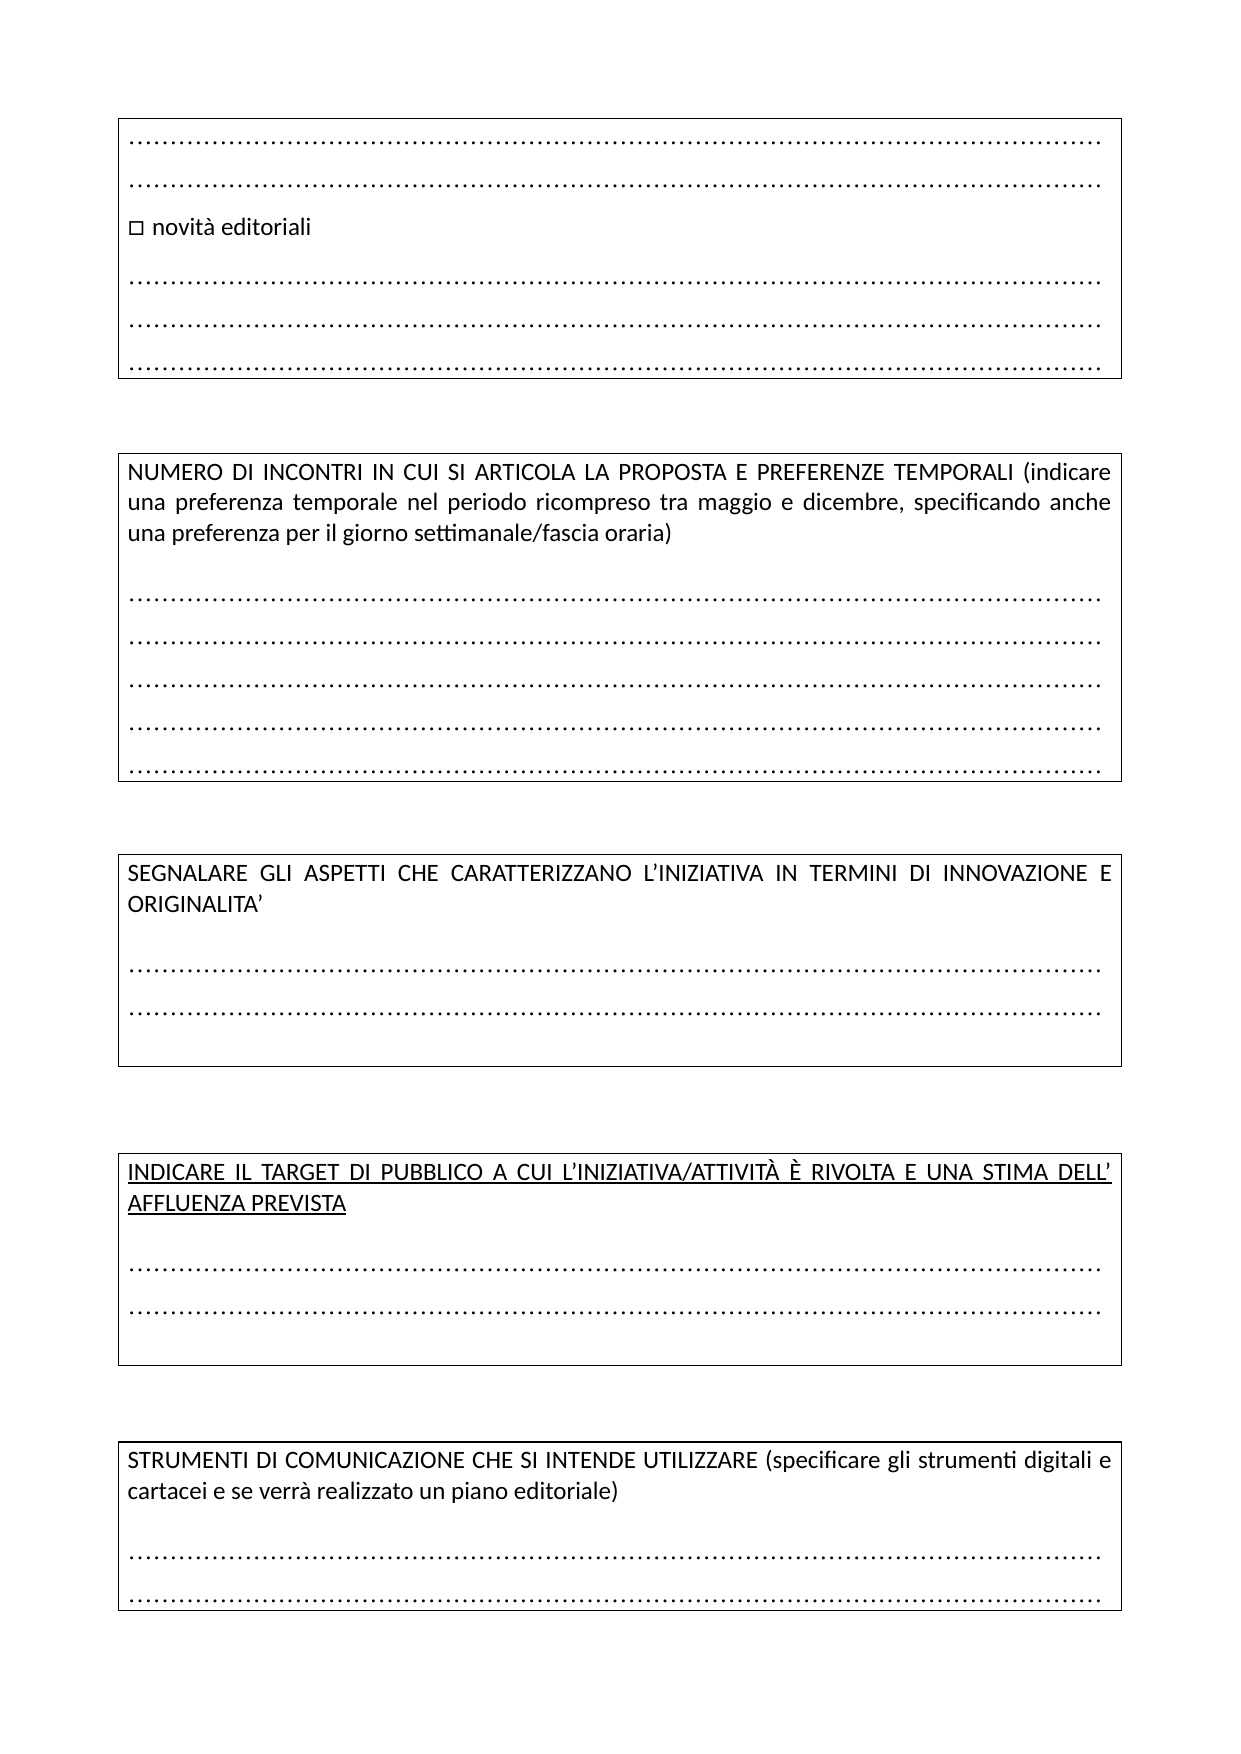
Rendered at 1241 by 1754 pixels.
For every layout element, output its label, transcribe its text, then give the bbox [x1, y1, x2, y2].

text STRUMENTI DI COMUNICAZIONE CHE SI INTENDE UTILIZZARE (specificare gli strumenti digitali e cartacei e se verrà realizzato un piano editoriale) [119, 1443, 1121, 1506]
text ……………………………………………………………………………………………………… [119, 661, 1121, 693]
text □ novità editoriali [119, 204, 1121, 243]
text ……………………………………………………………………………………………………… [119, 1533, 1121, 1565]
text ……………………………………………………………………………………………………… [119, 618, 1121, 650]
text ……………………………………………………………………………………………………… [119, 575, 1121, 607]
text ……………………………………………………………………………………………………… [119, 344, 1121, 378]
text INDICARE IL TARGET DI PUBBLICO A CUI L’INIZIATIVA/ATTIVITÀ È RIVOLTA E UNA STIMA DELL’ AFFLUENZA PREVISTA [119, 1154, 1121, 1217]
text ……………………………………………………………………………………………………… [119, 119, 1121, 150]
text ……………………………………………………………………………………………………… [119, 946, 1121, 978]
text ……………………………………………………………………………………………………… [119, 747, 1121, 781]
text ……………………………………………………………………………………………………… [119, 989, 1121, 1021]
text ……………………………………………………………………………………………………… [119, 1288, 1121, 1320]
text ……………………………………………………………………………………………………… [119, 704, 1121, 736]
text ……………………………………………………………………………………………………… [119, 301, 1121, 333]
text NUMERO DI INCONTRI IN CUI SI ARTICOLA LA PROPOSTA E PREFERENZE TEMPORALI (indicare una preferenza temporale nel periodo ricompreso tra maggio e dicembre, specificando anche una preferenza per il giorno settimanale/fascia oraria) [119, 454, 1121, 547]
text SEGNALARE GLI ASPETTI CHE CARATTERIZZANO L’INIZIATIVA IN TERMINI DI INNOVAZIONE E ORIGINALITA’ [119, 855, 1121, 918]
text ……………………………………………………………………………………………………… [119, 1576, 1121, 1610]
text ……………………………………………………………………………………………………… [119, 258, 1121, 290]
text ……………………………………………………………………………………………………… [119, 161, 1121, 193]
text ……………………………………………………………………………………………………… [119, 1245, 1121, 1277]
